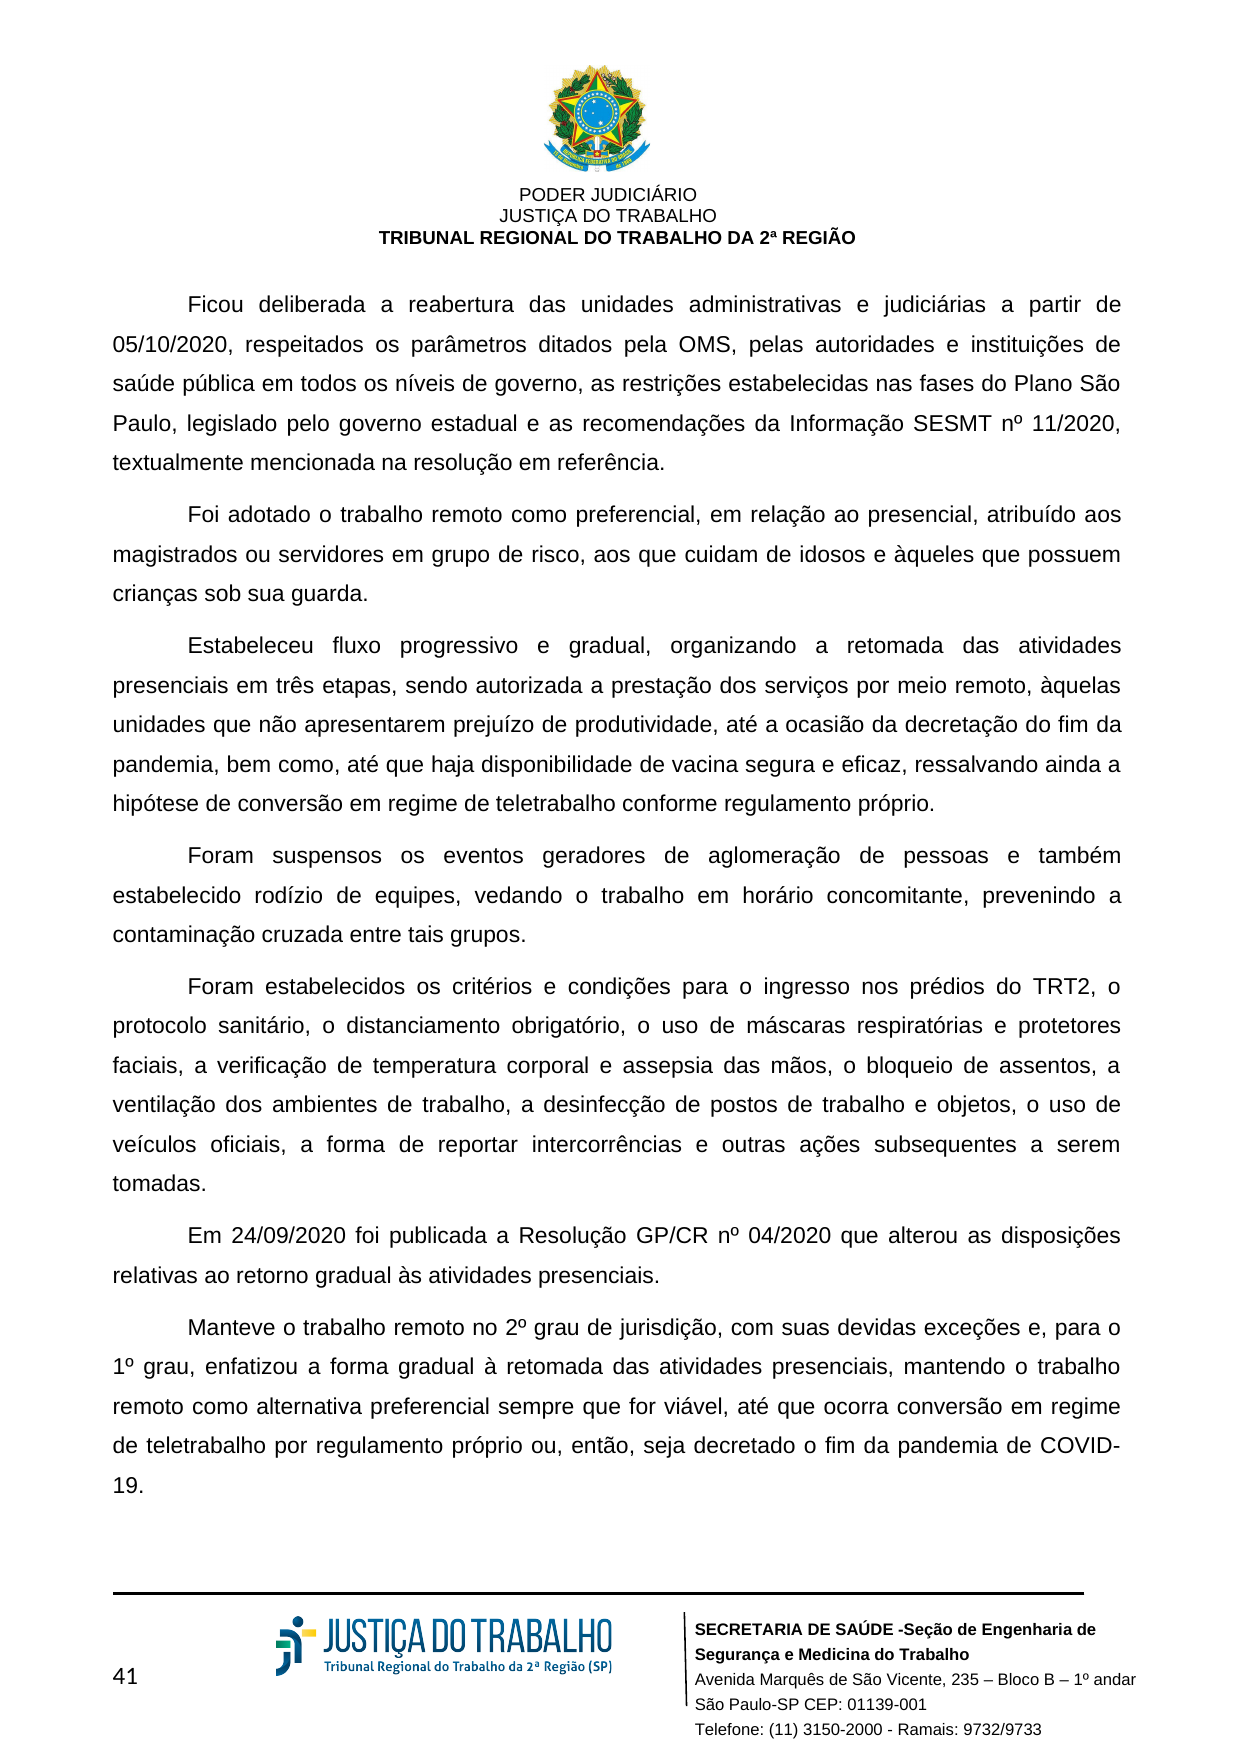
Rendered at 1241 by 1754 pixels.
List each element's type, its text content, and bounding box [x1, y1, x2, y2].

text Estabeleceu fluxo progressivo e gradual, organizando a retomada das atividades presenciais em três etapas, sendo autorizada a prestação dos serviços por meio remoto, àquelas unidades que não apresentarem prejuízo de produtividade, até a ocasião da decretação do fim da pandemia, bem como, até que haja disponibilidade de vacina segura e eficaz, ressalvando ainda a hipótese de conversão em regime de teletrabalho conforme regulamento próprio. [112, 632, 1122, 816]
text Em 24/09/2020 foi publicada a Resolução GP/CR nº 04/2020 que alterou as disposições relativas ao retorno gradual às atividades presenciais. [112, 1222, 1122, 1288]
text Manteve o trabalho remoto no 2º grau de jurisdição, com suas devidas exceções e, para o 1º grau, enfatizou a forma gradual à retomada das atividades presenciais, mantendo o trabalho remoto como alternativa preferencial sempre que for viável, até que ocorra conversão em regime de teletrabalho por regulamento próprio ou, então, seja decretado o fim da pandemia de COVID-19. [112, 1314, 1122, 1498]
picture [276, 1616, 612, 1676]
text Foi adotado o trabalho remoto como preferencial, em relação ao presencial, atribuído aos magistrados ou servidores em grupo de risco, aos que cuidam de idosos e àqueles que possuem crianças sob sua guarda. [112, 501, 1122, 607]
text Foram suspensos os eventos geradores de aglomeração de pessoas e também estabelecido rodízio de equipes, vedando o trabalho em horário concomitante, prevenindo a contaminação cruzada entre tais grupos. [112, 842, 1122, 947]
text Ficou deliberada a reabertura das unidades administrativas e judiciárias a partir de 05/10/2020, respeitados os parâmetros ditados pela OMS, pelas autoridades e instituições de saúde pública em todos os níveis de governo, as restrições estabelecidas nas fases do Plano São Paulo, legislado pelo governo estadual e as recomendações da Informação SESMT nº 11/2020, textualmente mencionada na resolução em referência. [112, 291, 1122, 476]
picture [543, 65, 650, 172]
text Foram estabelecidos os critérios e condições para o ingresso nos prédios do TRT2, o protocolo sanitário, o distanciamento obrigatório, o uso de máscaras respiratórias e protetores faciais, a verificação de temperatura corporal e assepsia das mãos, o bloqueio de assentos, a ventilação dos ambientes de trabalho, a desinfecção de postos de trabalho e objetos, o uso de veículos oficiais, a forma de reportar intercorrências e outras ações subsequentes a serem tomadas. [112, 973, 1122, 1197]
